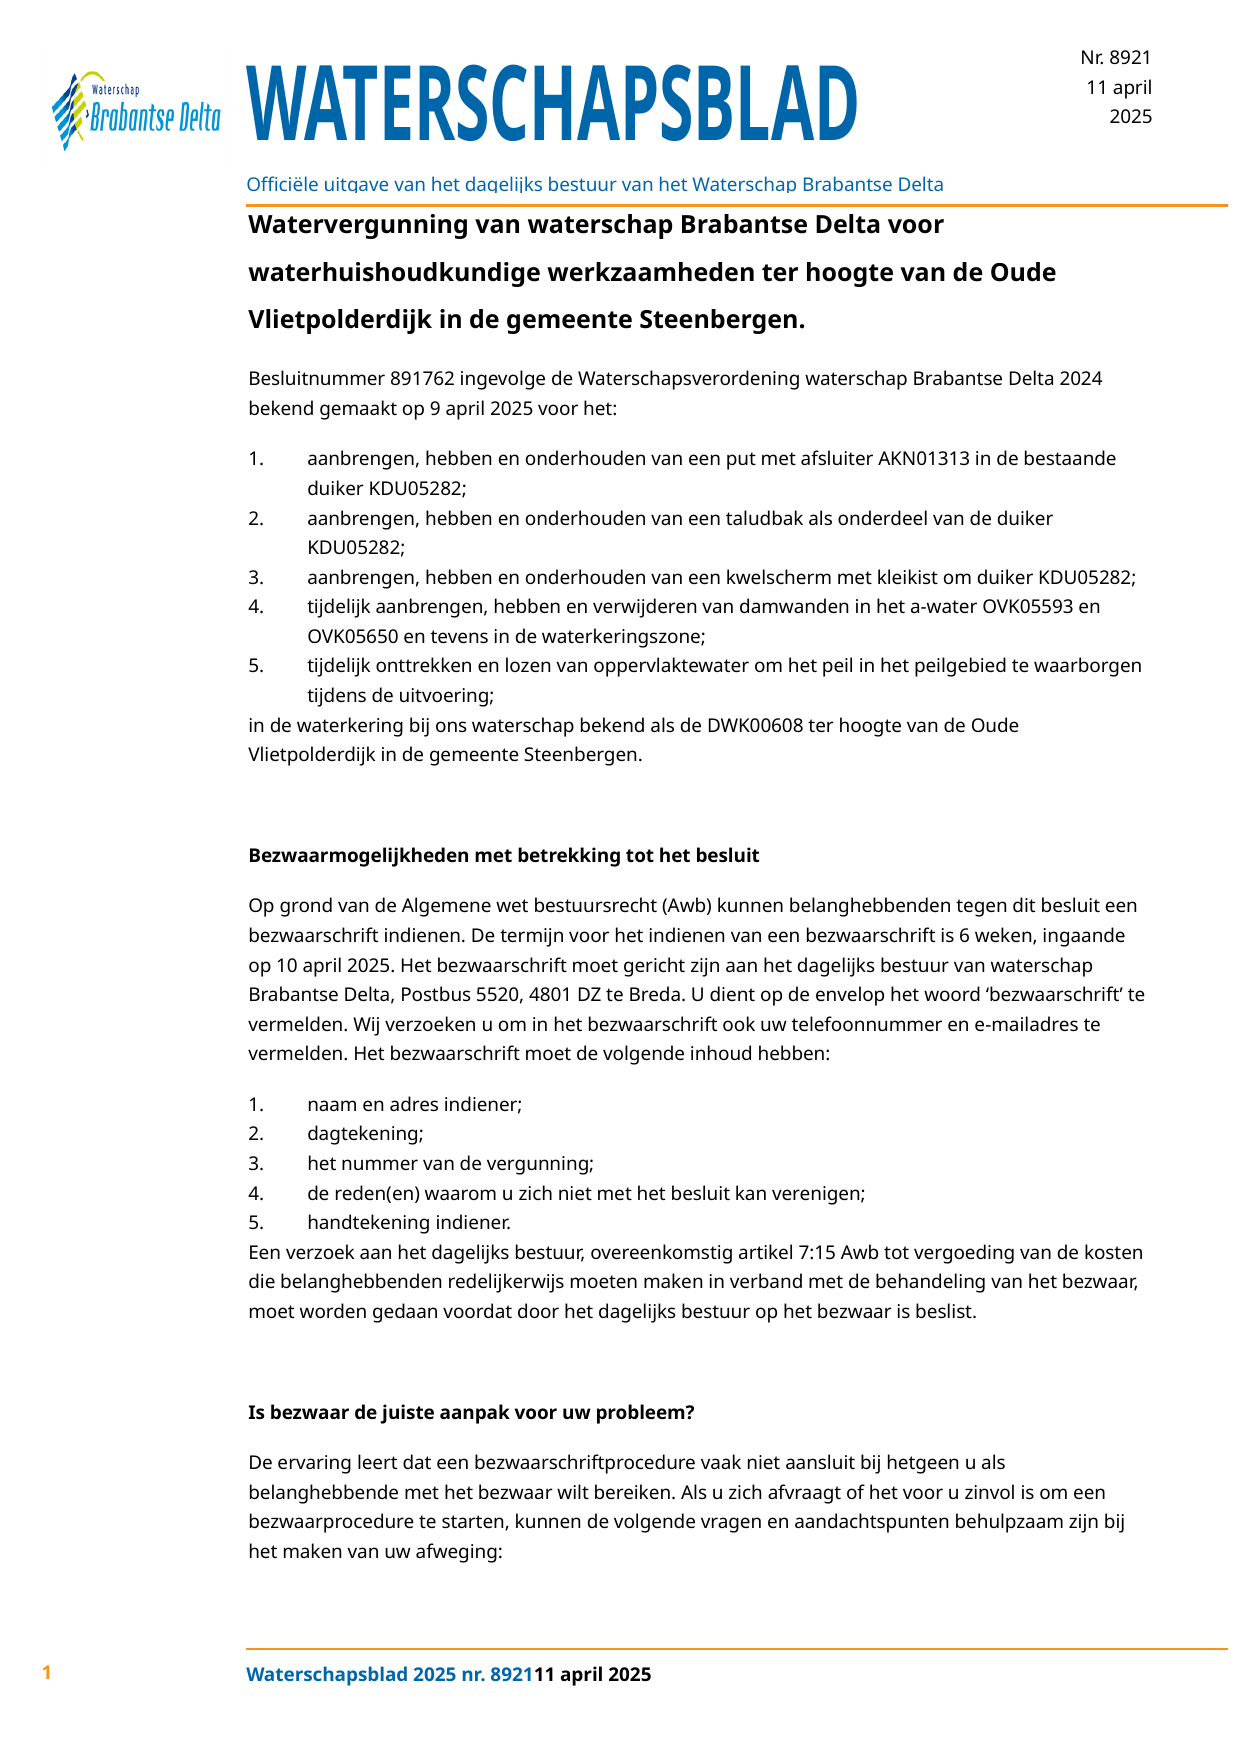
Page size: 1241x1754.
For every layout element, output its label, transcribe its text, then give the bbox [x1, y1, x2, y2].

list de reden(en) waarom u zich niet met het besluit kan verenigen; [248, 1180, 1152, 1205]
list het nummer van de vergunning; [248, 1150, 1152, 1176]
list handtekening indiener. [248, 1209, 1152, 1235]
text Bezwaarmogelijkheden met betrekking tot het besluit [248, 842, 1152, 868]
text Een verzoek aan het dagelijks bestuur, overeenkomstig artikel 7:15 Awb tot vergoeding van de kosten die belanghebbenden redelijkerwijs moeten maken in verband met de behandeling van het bezwaar, moet worden gedaan voordat door het dagelijks bestuur op het bezwaar is beslist. [248, 1239, 1152, 1324]
text in de waterkering bij ons waterschap bekend als de DWK00608 ter hoogte van de Oude Vlietpolderdijk in de gemeente Steenbergen. [248, 712, 1152, 767]
list aanbrengen, hebben en onderhouden van een taludbak als onderdeel van de duiker KDU05282; [248, 505, 1152, 560]
list tijdelijk aanbrengen, hebben en verwijderen van damwanden in het a-water OVK05593 en OVK05650 en tevens in de waterkeringszone; [248, 593, 1152, 649]
list tijdelijk onttrekken en lozen van oppervlaktewater om het peil in het peilgebied te waarborgen tijdens de uitvoering; [248, 653, 1152, 708]
text Op grond van de Algemene wet bestuursrecht (Awb) kunnen belanghebbenden tegen dit besluit een bezwaarschrift indienen. De termijn voor het indienen van een bezwaarschrift is 6 weken, ingaande op 10 april 2025. Het bezwaarschrift moet gericht zijn aan het dagelijks bestuur van waterschap Brabantse Delta, Postbus 5520, 4801 DZ te Breda. U dient op de envelop het woord ‘bezwaarschrift’ te vermelden. Wij verzoeken u om in het bezwaarschrift ook uw telefoonnummer en e‑mailadres te vermelden. Het bezwaarschrift moet de volgende inhoud hebben: [248, 893, 1152, 1066]
text Besluitnummer 891762 ingevolge de Waterschapsverordening waterschap Brabantse Delta 2024 bekend gemaakt op 9 april 2025 voor het: [248, 366, 1152, 421]
picture [41, 47, 231, 172]
text Watervergunning van waterschap Brabantse Delta voor waterhuishoudkundige werkzaamheden ter hoogte van de Oude Vlietpolderdijk in de gemeente Steenbergen. [248, 207, 1152, 336]
list naam en adres indiener; [248, 1091, 1152, 1117]
list aanbrengen, hebben en onderhouden van een kwelscherm met kleikist om duiker KDU05282; [248, 564, 1152, 589]
list dagtekening; [248, 1121, 1152, 1146]
text Is bezwaar de juiste aanpak voor uw probleem? [248, 1399, 1152, 1424]
text De ervaring leert dat een bezwaarschriftprocedure vaak niet aansluit bij hetgeen u als belanghebbende met het bezwaar wilt bereiken. Als u zich afvraagt of het voor u zinvol is om een bezwaarprocedure te starten, kunnen de volgende vragen en aandachtspunten behulpzaam zijn bij het maken van uw afweging: [248, 1449, 1152, 1564]
list aanbrengen, hebben en onderhouden van een put met afsluiter AKN01313 in de bestaande duiker KDU05282; [248, 446, 1152, 501]
